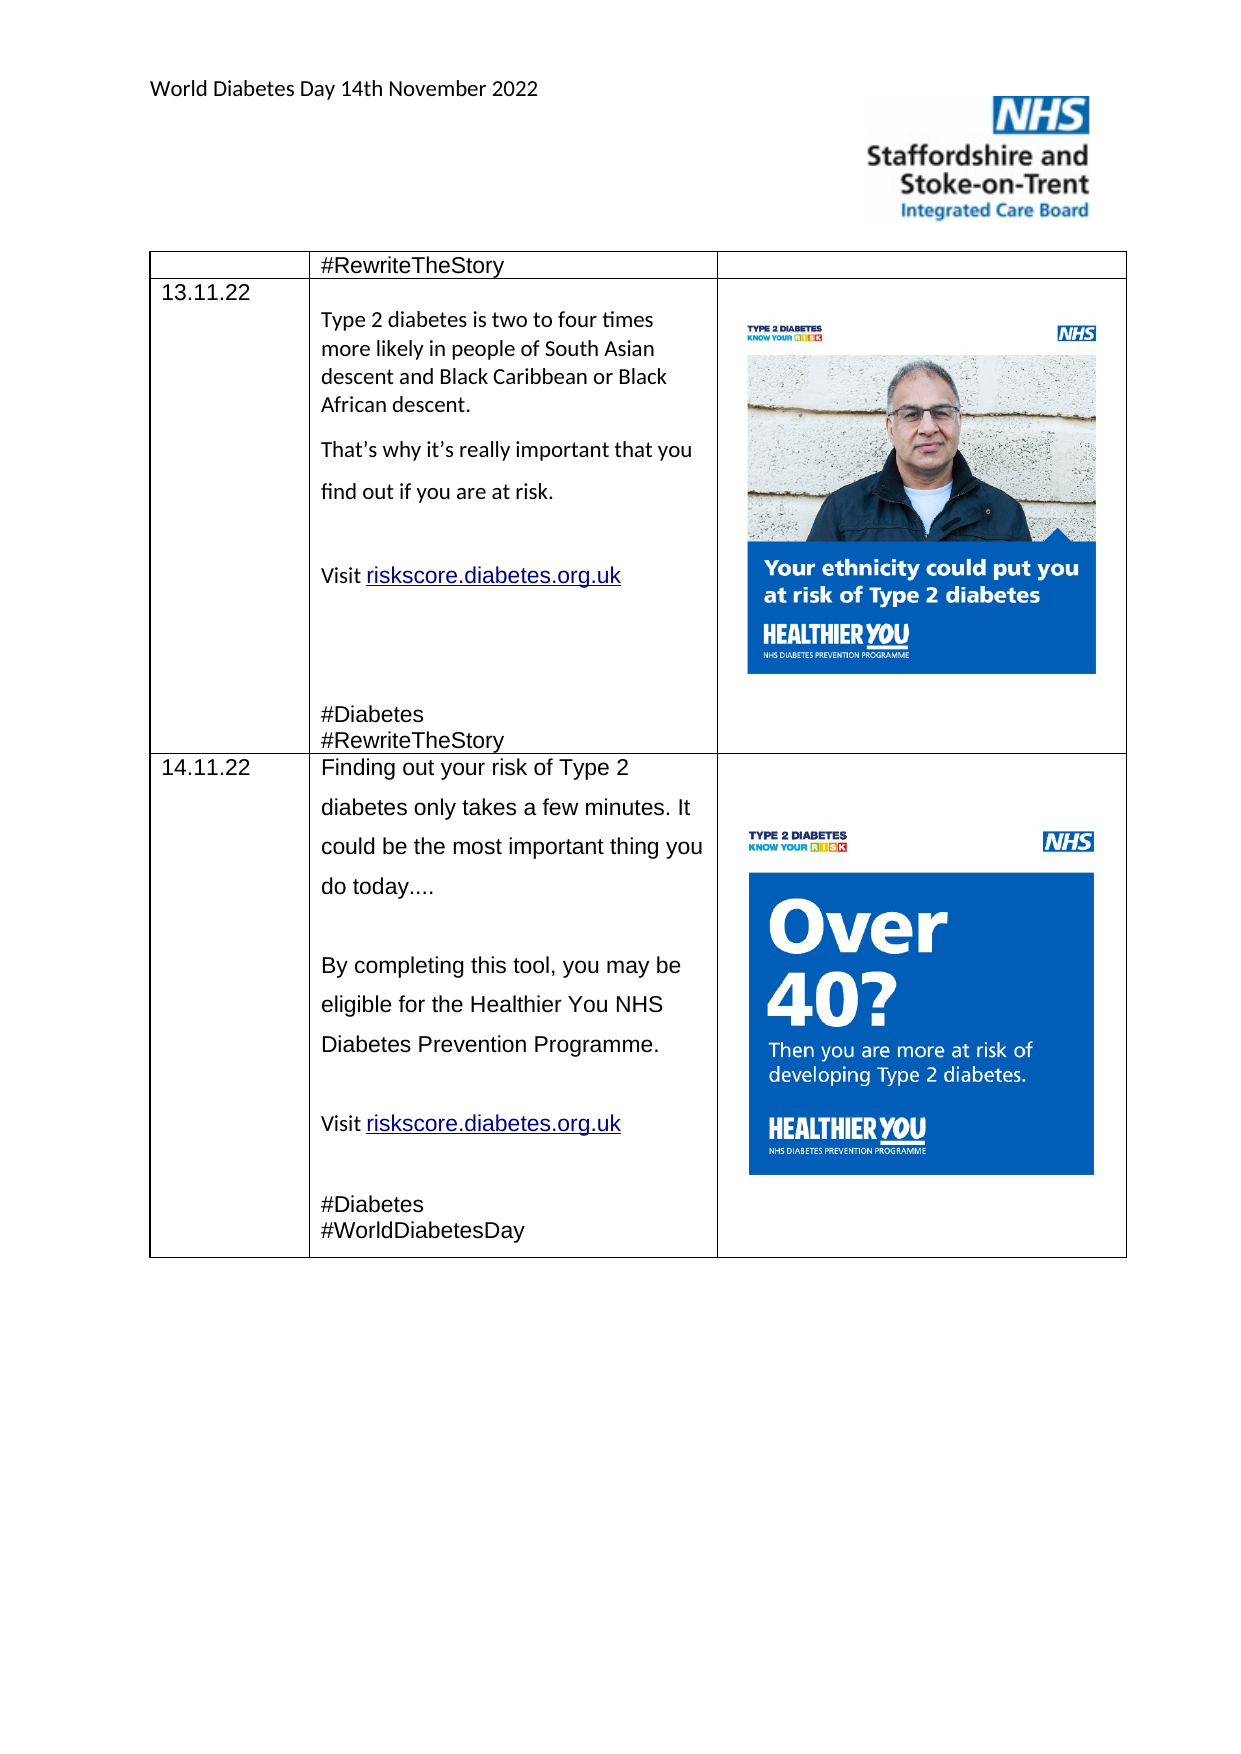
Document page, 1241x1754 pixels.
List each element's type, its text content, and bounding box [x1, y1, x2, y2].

table_cell [151, 252, 309, 278]
table_cell [718, 754, 1126, 1257]
table_cell 14.11.22 [151, 754, 309, 1257]
table_cell [718, 279, 1126, 753]
table_cell 13.11.22 [151, 279, 309, 753]
table_cell #RewriteTheStory [310, 252, 717, 278]
table_cell Type 2 diabetes is two to four times more likely in people of South Asian descent and Black Caribbean or Black African descent. That’s why it’s really important that you find out if you are at risk. Visit riskscore.diabetes.org.uk #Diabetes #RewriteTheStory [310, 279, 717, 753]
table_cell Finding out your risk of Type 2 diabetes only takes a few minutes. It could be the most important thing you do today.... By completing this tool, you may be eligible for the Healthier You NHS Diabetes Prevention Programme. Visit riskscore.diabetes.org.uk #Diabetes #WorldDiabetesDay [310, 754, 717, 1257]
table_cell [718, 252, 1126, 278]
